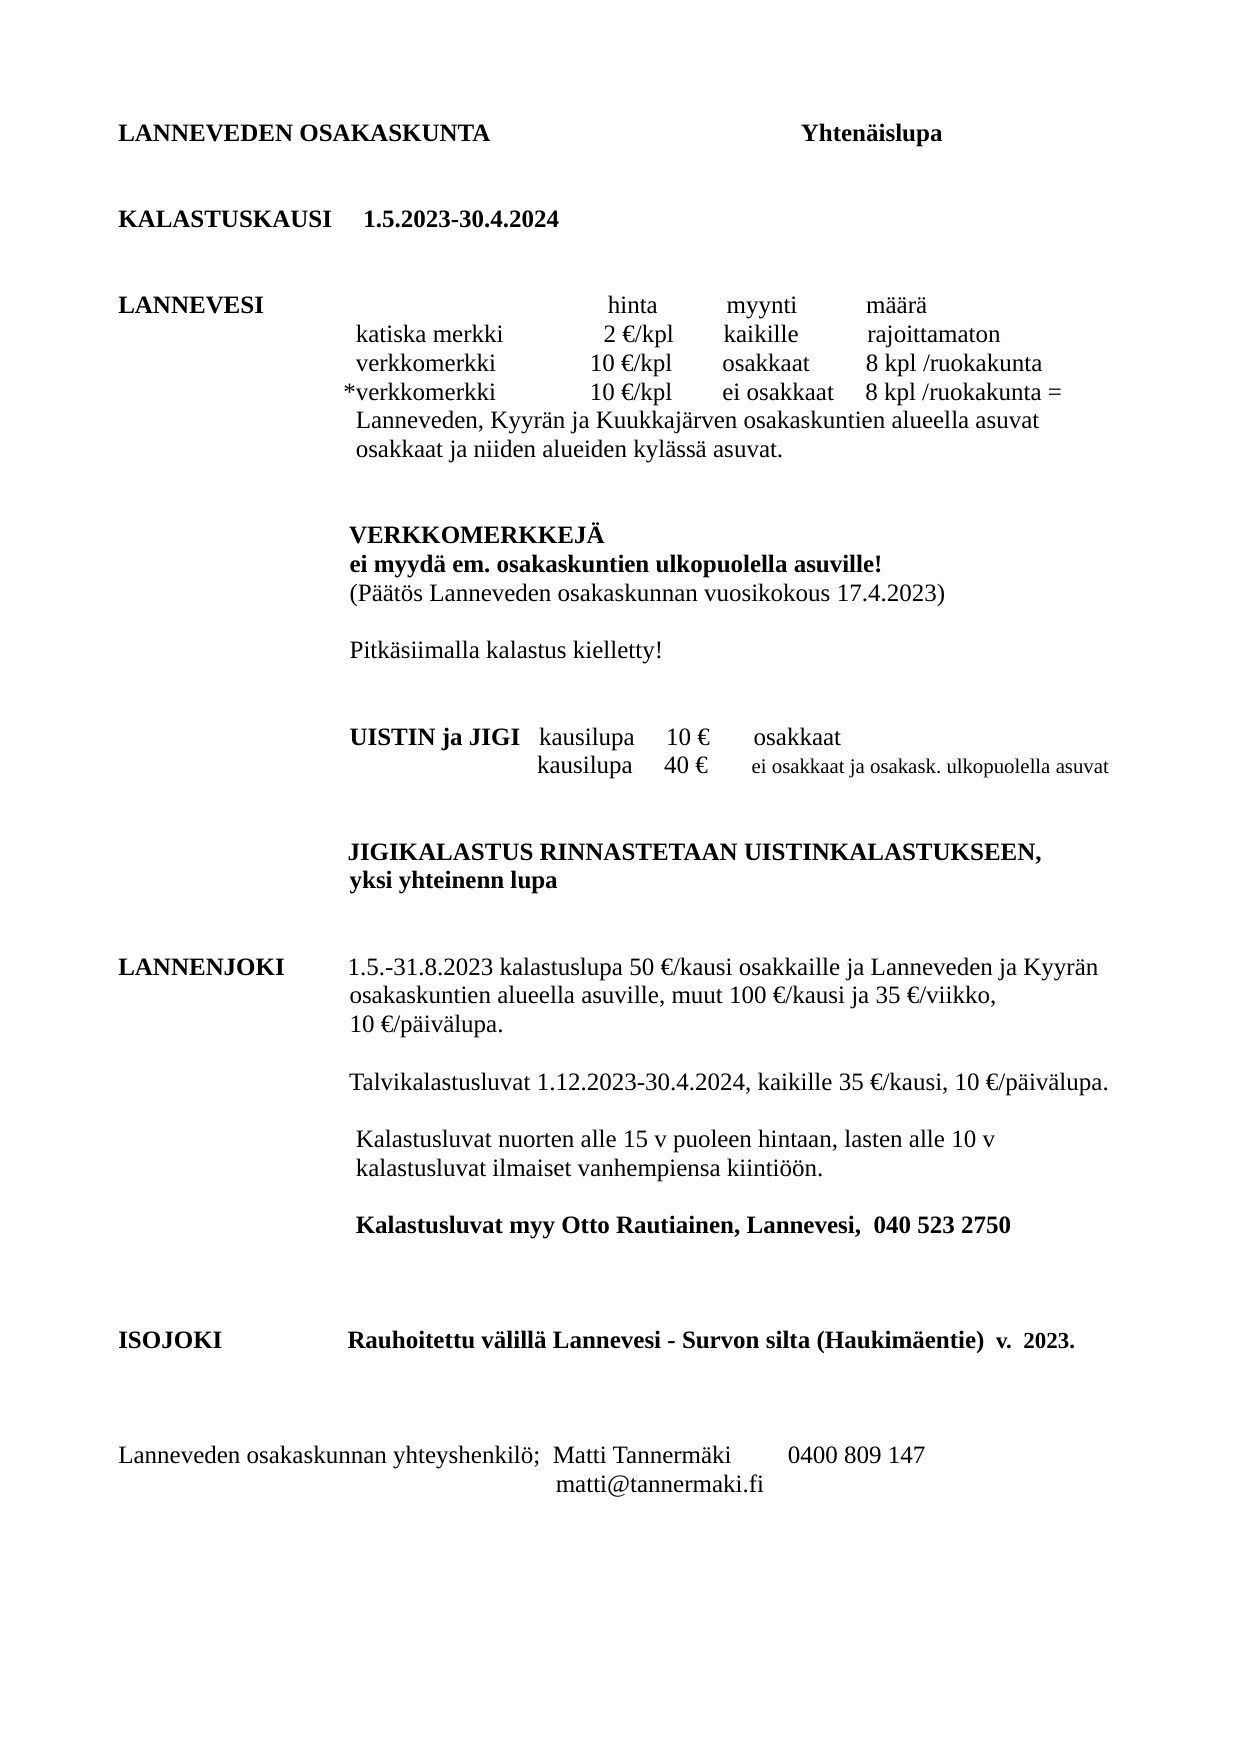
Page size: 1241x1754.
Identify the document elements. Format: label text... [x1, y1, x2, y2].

text Lanneveden, Kyyrän ja Kuukkajärven osakaskuntien alueella asuvat [118, 406, 1122, 434]
text UISTIN ja JIGI kausilupa 10 € osakkaat [118, 722, 1122, 751]
text LANNEVESI hinta myynti määrä [118, 291, 1122, 319]
text LANNENJOKI 1.5.-31.8.2023 kalastuslupa 50 €/kausi osakkaille ja Lanneveden ja Kyyrän [118, 952, 1122, 981]
text 10 €/päivälupa. [118, 1009, 1122, 1038]
text Pitkäsiimalla kalastus kielletty! [118, 636, 1122, 664]
text JIGIKALASTUS RINNASTETAAN UISTINKALASTUKSEEN, [118, 837, 1122, 866]
text kausilupa 40 € ei osakkaat ja osakask. ulkopuolella asuvat [118, 751, 1122, 779]
text *verkkomerkki 10 €/kpl ei osakkaat 8 kpl /ruokakunta = [118, 377, 1122, 406]
text Lanneveden osakaskunnan yhteyshenkilö; Matti Tannermäki 0400 809 147 [118, 1441, 1122, 1469]
text yksi yhteinenn lupa [118, 866, 1122, 894]
text osakkaat ja niiden alueiden kylässä asuvat. [118, 434, 1122, 463]
text LANNEVEDEN OSAKASKUNTA Yhtenäislupa [118, 118, 1122, 147]
text katiska merkki 2 €/kpl kaikille rajoittamaton [118, 319, 1122, 348]
text KALASTUSKAUSI 1.5.2023-30.4.2024 [118, 204, 1122, 233]
text VERKKOMERKKEJÄ [118, 521, 1122, 549]
text Talvikalastusluvat 1.12.2023-30.4.2024, kaikille 35 €/kausi, 10 €/päivälupa. [118, 1067, 1122, 1096]
text Kalastusluvat myy Otto Rautiainen, Lannevesi, 040 523 2750 [118, 1211, 1122, 1239]
text (Päätös Lanneveden osakaskunnan vuosikokous 17.4.2023) [118, 578, 1122, 607]
text matti@tannermaki.fi [118, 1469, 1122, 1498]
text ei myydä em. osakaskuntien ulkopuolella asuville! [118, 549, 1122, 578]
text kalastusluvat ilmaiset vanhempiensa kiintiöön. [118, 1153, 1122, 1182]
text Kalastusluvat nuorten alle 15 v puoleen hintaan, lasten alle 10 v [118, 1124, 1122, 1153]
text osakaskuntien alueella asuville, muut 100 €/kausi ja 35 €/viikko, [118, 981, 1122, 1009]
text ISOJOKI Rauhoitettu välillä Lannevesi - Survon silta (Haukimäentie) v. 2023. [118, 1326, 1122, 1354]
text verkkomerkki 10 €/kpl osakkaat 8 kpl /ruokakunta [118, 348, 1122, 377]
